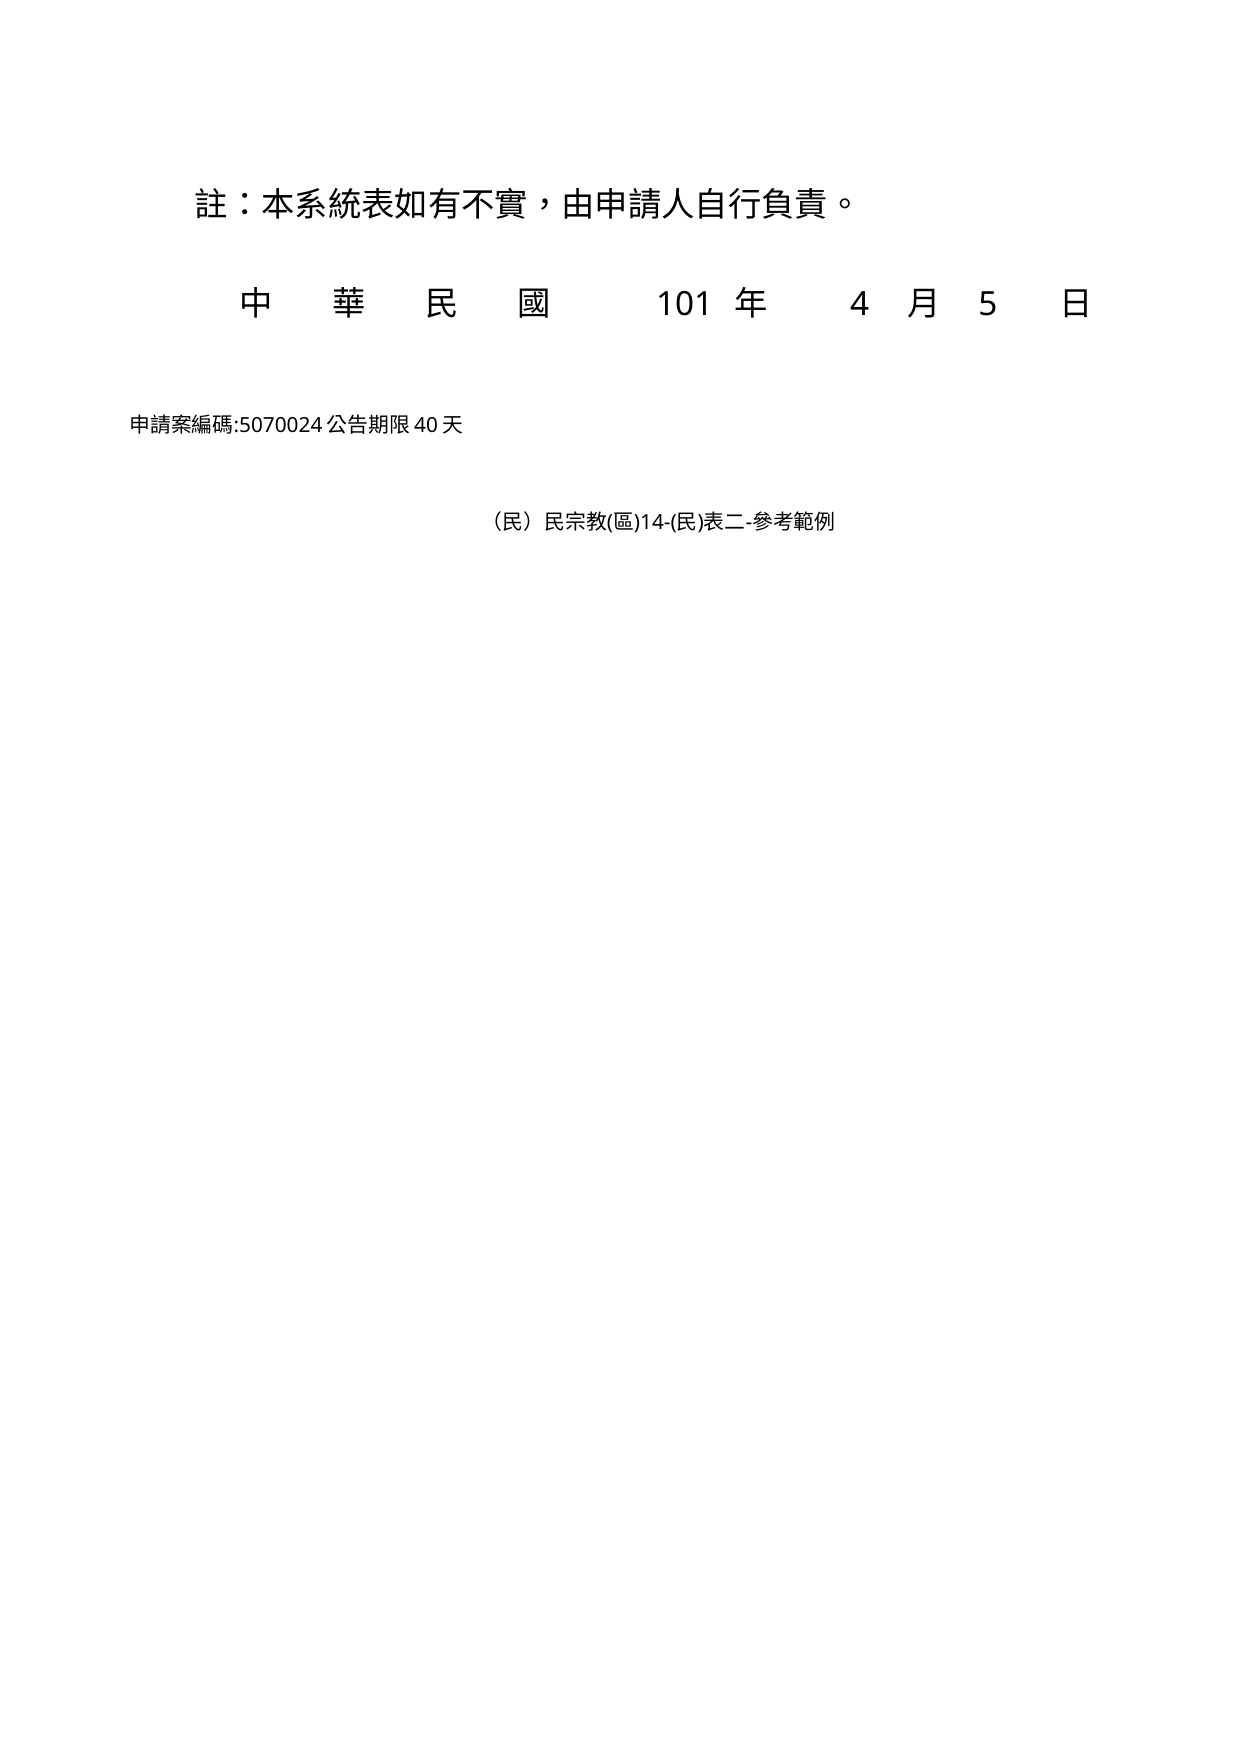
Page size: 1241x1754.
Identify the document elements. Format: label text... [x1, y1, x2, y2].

text （民）民宗教(區)14-(民)表二-參考範例 [417, 506, 899, 536]
text 註：本系統表如有不實，由申請人自行負責。 [177, 164, 1092, 239]
text 申請案編碼:5070024公告期限40天 [80, 408, 512, 438]
text 中 華 民 國 101年 4 月 5 日 [177, 264, 1092, 339]
